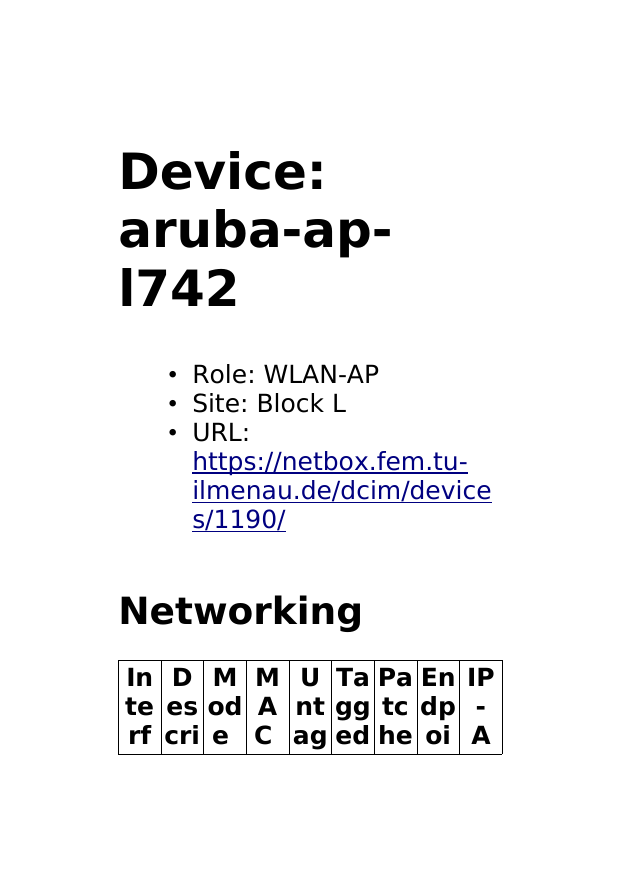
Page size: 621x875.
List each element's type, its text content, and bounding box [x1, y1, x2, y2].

list URL: https://netbox.fem.tu-ilmenau.de/dcim/devices/1190/ [177, 418, 502, 535]
subtitle Device: aruba-ap-l742 [118, 143, 502, 318]
table_header Tagged [332, 661, 374, 754]
subtitle Networking [118, 589, 502, 633]
list Site: Block L [177, 389, 502, 418]
table_header Untag [290, 661, 331, 754]
table_header Patche [375, 661, 417, 754]
table_header Descri [162, 661, 203, 754]
table_header MAC [247, 661, 289, 754]
table_header Mode [204, 661, 246, 754]
table_header IP-A [460, 661, 502, 754]
list Role: WLAN-AP [177, 360, 502, 389]
table_header Interf [119, 661, 161, 754]
table_header Endpoi [418, 661, 459, 754]
